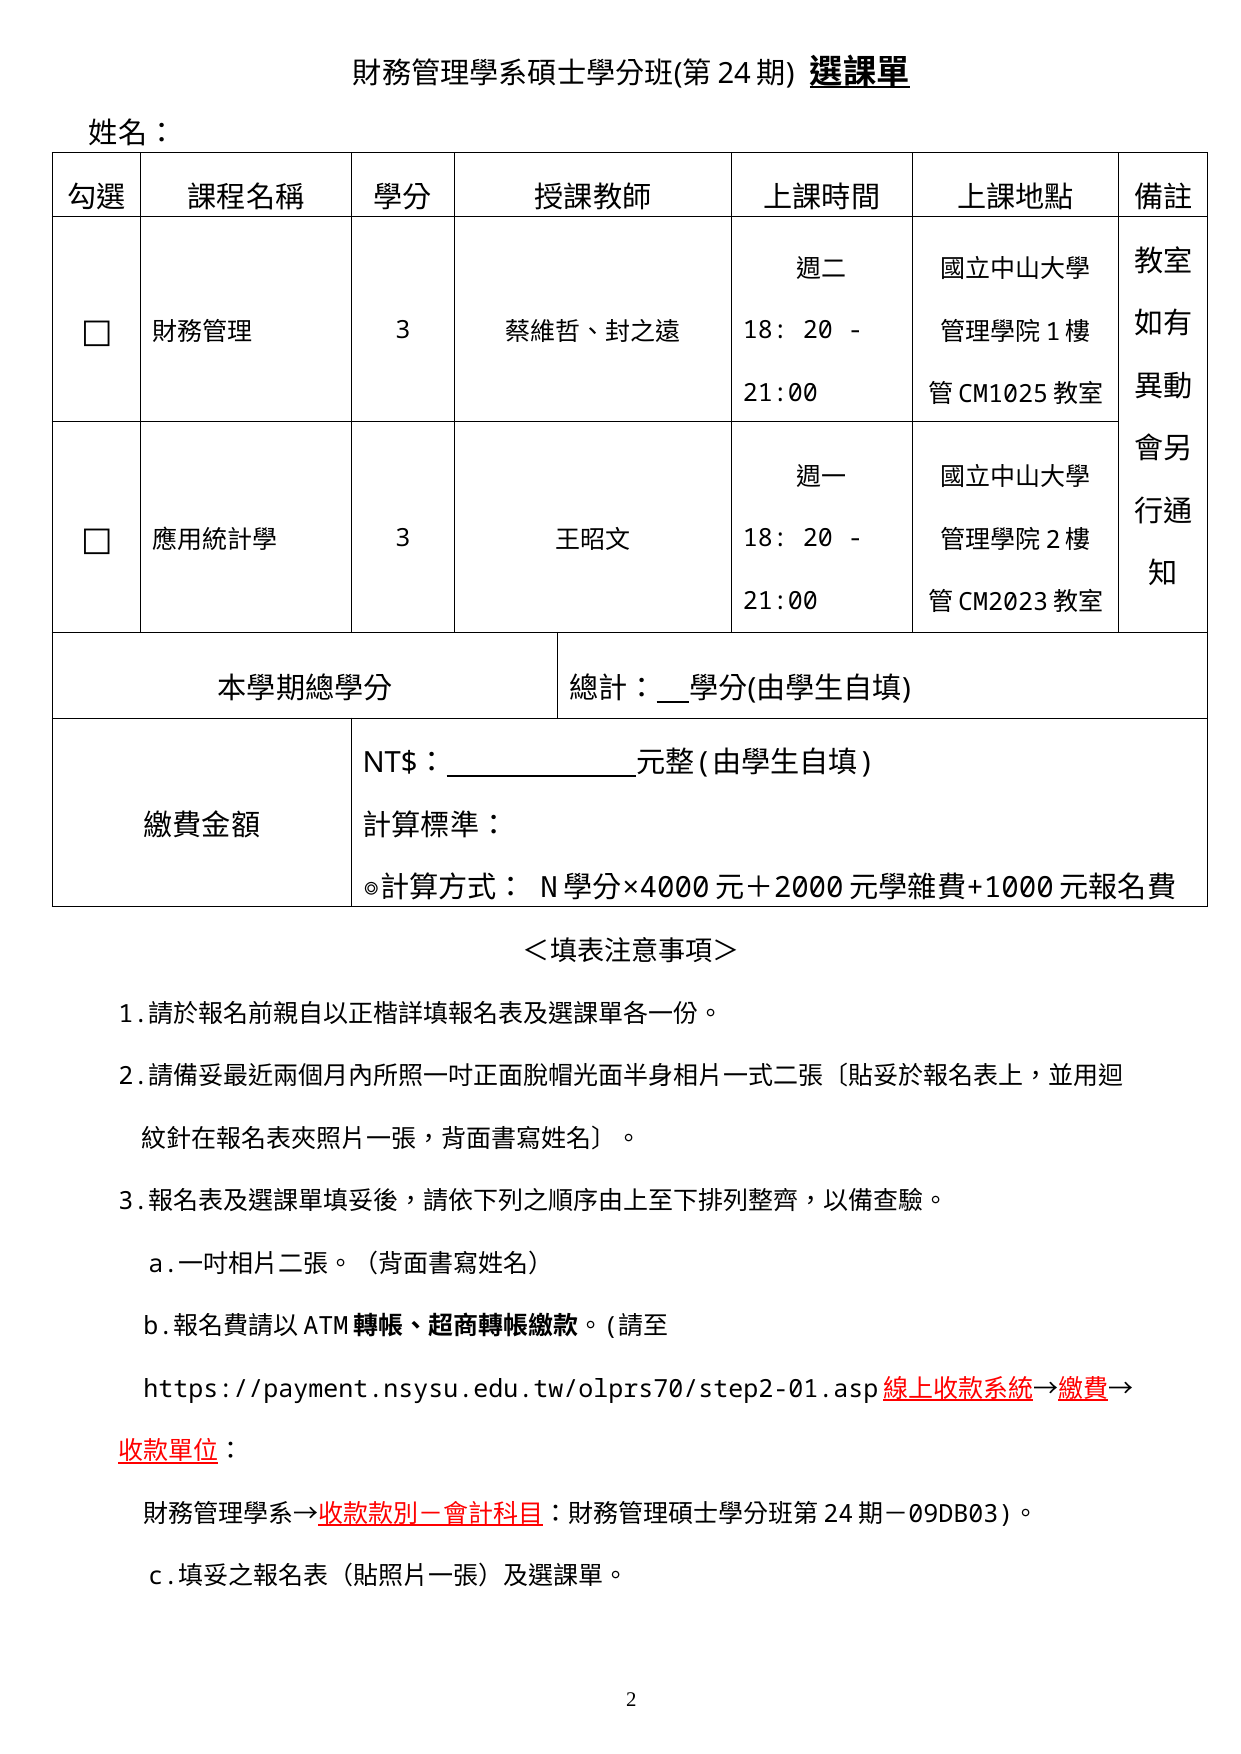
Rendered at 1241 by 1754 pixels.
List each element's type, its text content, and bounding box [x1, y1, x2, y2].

table_cell 財務管理 [141, 217, 351, 421]
table_cell 3 [352, 217, 454, 421]
table_cell 3 [352, 422, 454, 632]
table_cell □ [53, 422, 140, 632]
table_header 上課時間 [732, 153, 912, 216]
table_header 備註 [1119, 153, 1207, 216]
table_cell 總計： 學分(由學生自填) [558, 633, 1207, 718]
table_cell 國立中山大學 管理學院2樓 管CM2023教室 [913, 422, 1118, 632]
table_header 課程名稱 [141, 153, 351, 216]
table_cell 應用統計學 [141, 422, 351, 632]
text 3.報名表及選課單填妥後，請依下列之順序由上至下排列整齊，以備查驗。 [118, 1157, 1144, 1220]
table_cell 教室如有異動會另行通知 [1119, 217, 1207, 632]
text 財務管理學系→收款款別－會計科目：財務管理碩士學分班第24期－09DB03)。 [118, 1470, 1144, 1532]
table_cell 蔡維哲、封之遠 [455, 217, 731, 421]
table_cell NT$： 元整(由學生自填) 計算標準： ◎計算方式： N學分×4000元＋2000元學雜費+1000元報名費 [352, 719, 1207, 906]
table_cell 國立中山大學 管理學院1樓 管CM1025教室 [913, 217, 1118, 421]
table_cell 繳費金額 [53, 719, 351, 906]
text https://payment.nsysu.edu.tw/olprs70/step2-01.asp線上收款系統→繳費→收款單位： [118, 1345, 1144, 1470]
text 財務管理學系碩士學分班(第24期) 選課單 [118, 27, 1144, 89]
table_cell 週二 18: 20 - 21:00 [732, 217, 912, 421]
text 1.請於報名前親自以正楷詳填報名表及選課單各一份。 [118, 970, 1144, 1032]
text 2.請備妥最近兩個月內所照一吋正面脫帽光面半身相片一式二張〔貼妥於報名表上，並用迴紋針在報名表夾照片一張，背面書寫姓名〕。 [118, 1032, 1144, 1157]
table_header 授課教師 [455, 153, 731, 216]
table_cell 週一 18: 20 - 21:00 [732, 422, 912, 632]
table_header 上課地點 [913, 153, 1118, 216]
text ＜填表注意事項＞ [118, 907, 1144, 970]
text b.報名費請以ATM轉帳、超商轉帳繳款。(請至 [118, 1282, 1144, 1345]
table_cell 王昭文 [455, 422, 731, 632]
text 姓名： [89, 89, 1144, 152]
table_cell 本學期總學分 [53, 633, 557, 718]
text c.填妥之報名表（貼照片一張）及選課單。 [118, 1532, 1144, 1595]
text a.一吋相片二張。（背面書寫姓名） [118, 1220, 1144, 1282]
table_cell □ [53, 217, 140, 421]
table_header 學分 [352, 153, 454, 216]
table_header 勾選 [53, 153, 140, 216]
